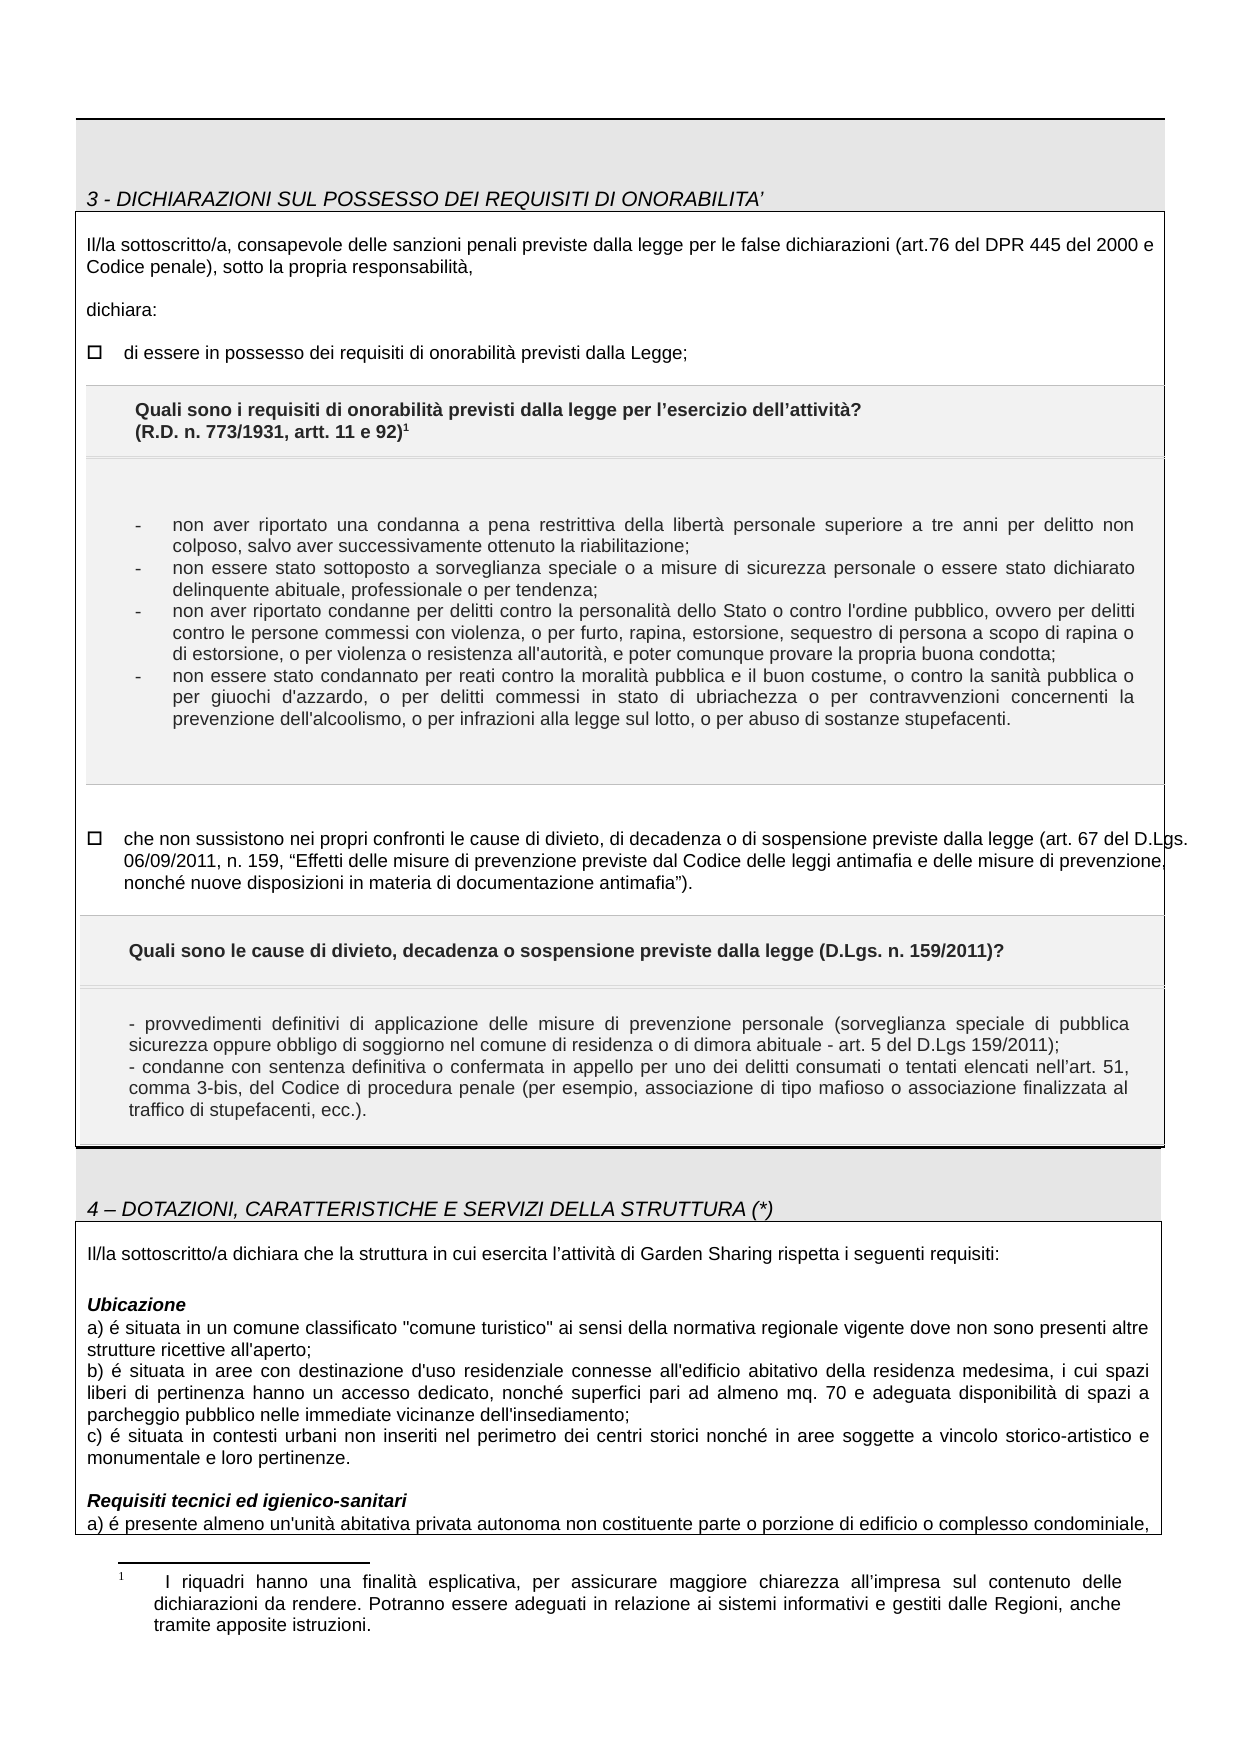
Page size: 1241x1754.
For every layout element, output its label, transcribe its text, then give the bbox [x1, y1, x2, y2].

table_header 3 - DICHIARAZIONI SUL POSSESSO DEI REQUISITI DI ONORABILITA’ [76, 120, 1165, 211]
table_cell Il/la sottoscritto/a, consapevole delle sanzioni penali previste dalla legge per le false dichiarazioni (art.76 del DPR 445 del 2000 e Codice penale), sotto la propria responsabilità, dichiara: di essere in possesso dei requisiti di onorabilità previsti dalla Legge; che non sussistono nei propri confronti le cause di divieto, di decadenza o di sospensione previste dalla legge (art. 67 del D.Lgs. 06/09/2011, n. 159, “Effetti delle misure di prevenzione previste dal Codice delle leggi antimafia e delle misure di prevenzione, nonché nuove disposizioni in materia di documentazione antimafia”). [76, 212, 1164, 1146]
table_header 4 – DOTAZIONI, CARATTERISTICHE E SERVIZI DELLA STRUTTURA (*) [76, 1149, 1161, 1221]
table_header Quali sono i requisiti di onorabilità previsti dalla legge per l’esercizio dell’attività? (R.D. n. 773/1931, artt. 11 e 92) [86, 386, 1164, 456]
table_cell non aver riportato una condanna a pena restrittiva della libertà personale superiore a tre anni per delitto non colposo, salvo aver successivamente ottenuto la riabilitazione; non essere stato sottoposto a sorveglianza speciale o a misure di sicurezza personale o essere stato dichiarato delinquente abituale, professionale o per tendenza; non aver riportato condanne per delitti contro la personalità dello Stato o contro l'ordine pubblico, ovvero per delitti contro le persone commessi con violenza, o per furto, rapina, estorsione, sequestro di persona a scopo di rapina o di estorsione, o per violenza o resistenza all'autorità, e poter comunque provare la propria buona condotta; non essere stato condannato per reati contro la moralità pubblica e il buon costume, o contro la sanità pubblica o per giuochi d'azzardo, o per delitti commessi in stato di ubriachezza o per contravvenzioni concernenti la prevenzione dell'alcoolismo, o per infrazioni alla legge sul lotto, o per abuso di sostanze stupefacenti. [86, 459, 1164, 784]
table_cell Il/la sottoscritto/a dichiara che la struttura in cui esercita l’attività di Garden Sharing rispetta i seguenti requisiti: Ubicazione a) é situata in un comune classificato "comune turistico" ai sensi della normativa regionale vigente dove non sono presenti altre strutture ricettive all'aperto; b) é situata in aree con destinazione d'uso residenziale connesse all'edificio abitativo della residenza medesima, i cui spazi liberi di pertinenza hanno un accesso dedicato, nonché superfici pari ad almeno mq. 70 e adeguata disponibilità di spazi a parcheggio pubblico nelle immediate vicinanze dell'insediamento; c) é situata in contesti urbani non inseriti nel perimetro dei centri storici nonché in aree soggette a vincolo storico-artistico e monumentale e loro pertinenze. Requisiti tecnici ed igienico-sanitari a) é presente almeno un'unità abitativa privata autonoma non costituente parte o porzione di edificio o complesso condominiale, [76, 1222, 1161, 1534]
table_header Quali sono le cause di divieto, decadenza o sospensione previste dalla legge (D.Lgs. n. 159/2011)? [80, 916, 1164, 985]
table_cell - provvedimenti definitivi di applicazione delle misure di prevenzione personale (sorveglianza speciale di pubblica sicurezza oppure obbligo di soggiorno nel comune di residenza o di dimora abituale - art. 5 del D.Lgs 159/2011); - condanne con sentenza definitiva o confermata in appello per uno dei delitti consumati o tentati elencati nell’art. 51, comma 3-bis, del Codice di procedura penale (per esempio, associazione di tipo mafioso o associazione finalizzata al traffico di stupefacenti, ecc.). [80, 989, 1164, 1144]
table_header [1161, 1148, 1165, 1221]
